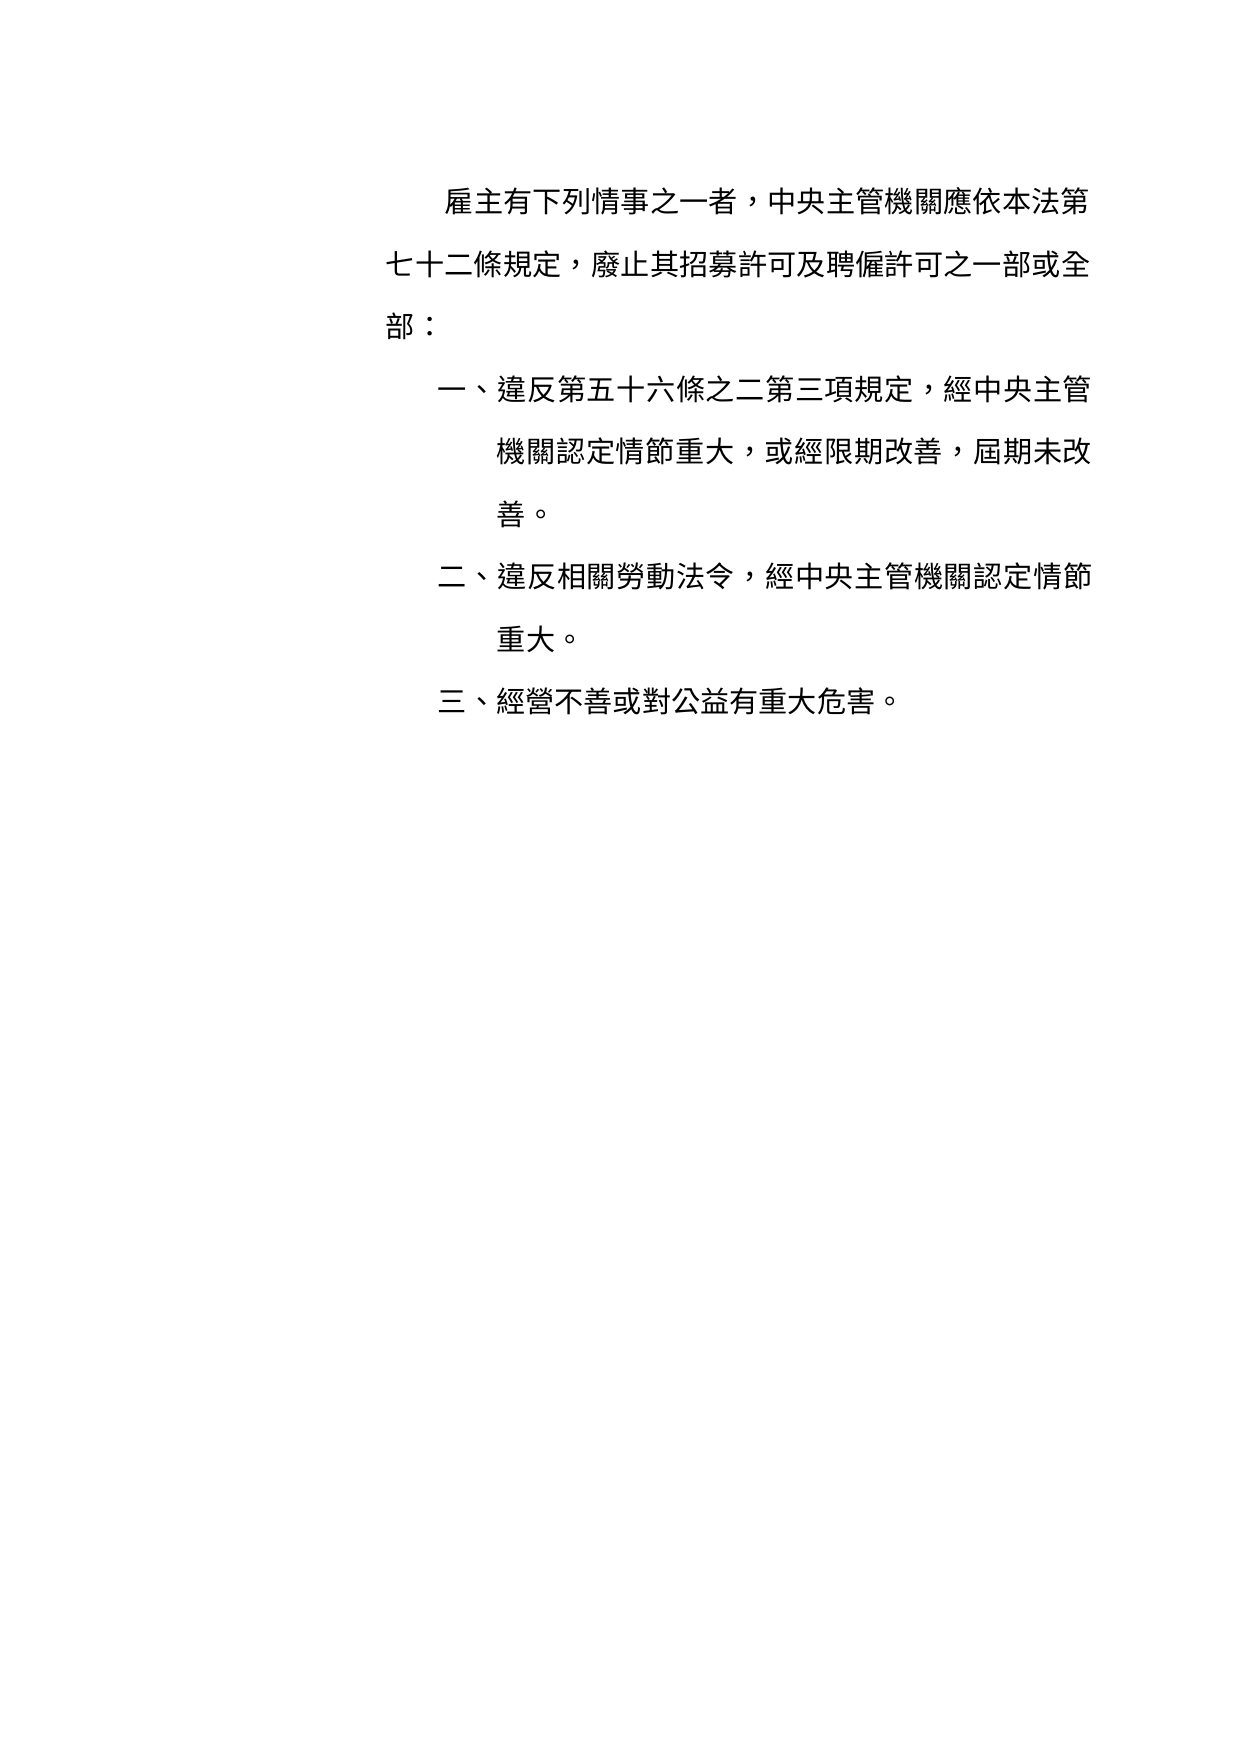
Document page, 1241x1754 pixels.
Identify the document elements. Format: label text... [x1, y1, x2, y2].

text 三、經營不善或對公益有重大危害。 [438, 658, 1092, 721]
text 二、違反相關勞動法令，經中央主管機關認定情節重大。 [438, 533, 1092, 658]
text 一、違反第五十六條之二第三項規定，經中央主管機關認定情節重大，或經限期改善，屆期未改善。 [438, 346, 1092, 533]
text 雇主有下列情事之一者，中央主管機關應依本法第七十二條規定，廢止其招募許可及聘僱許可之一部或全部： [386, 158, 1092, 346]
